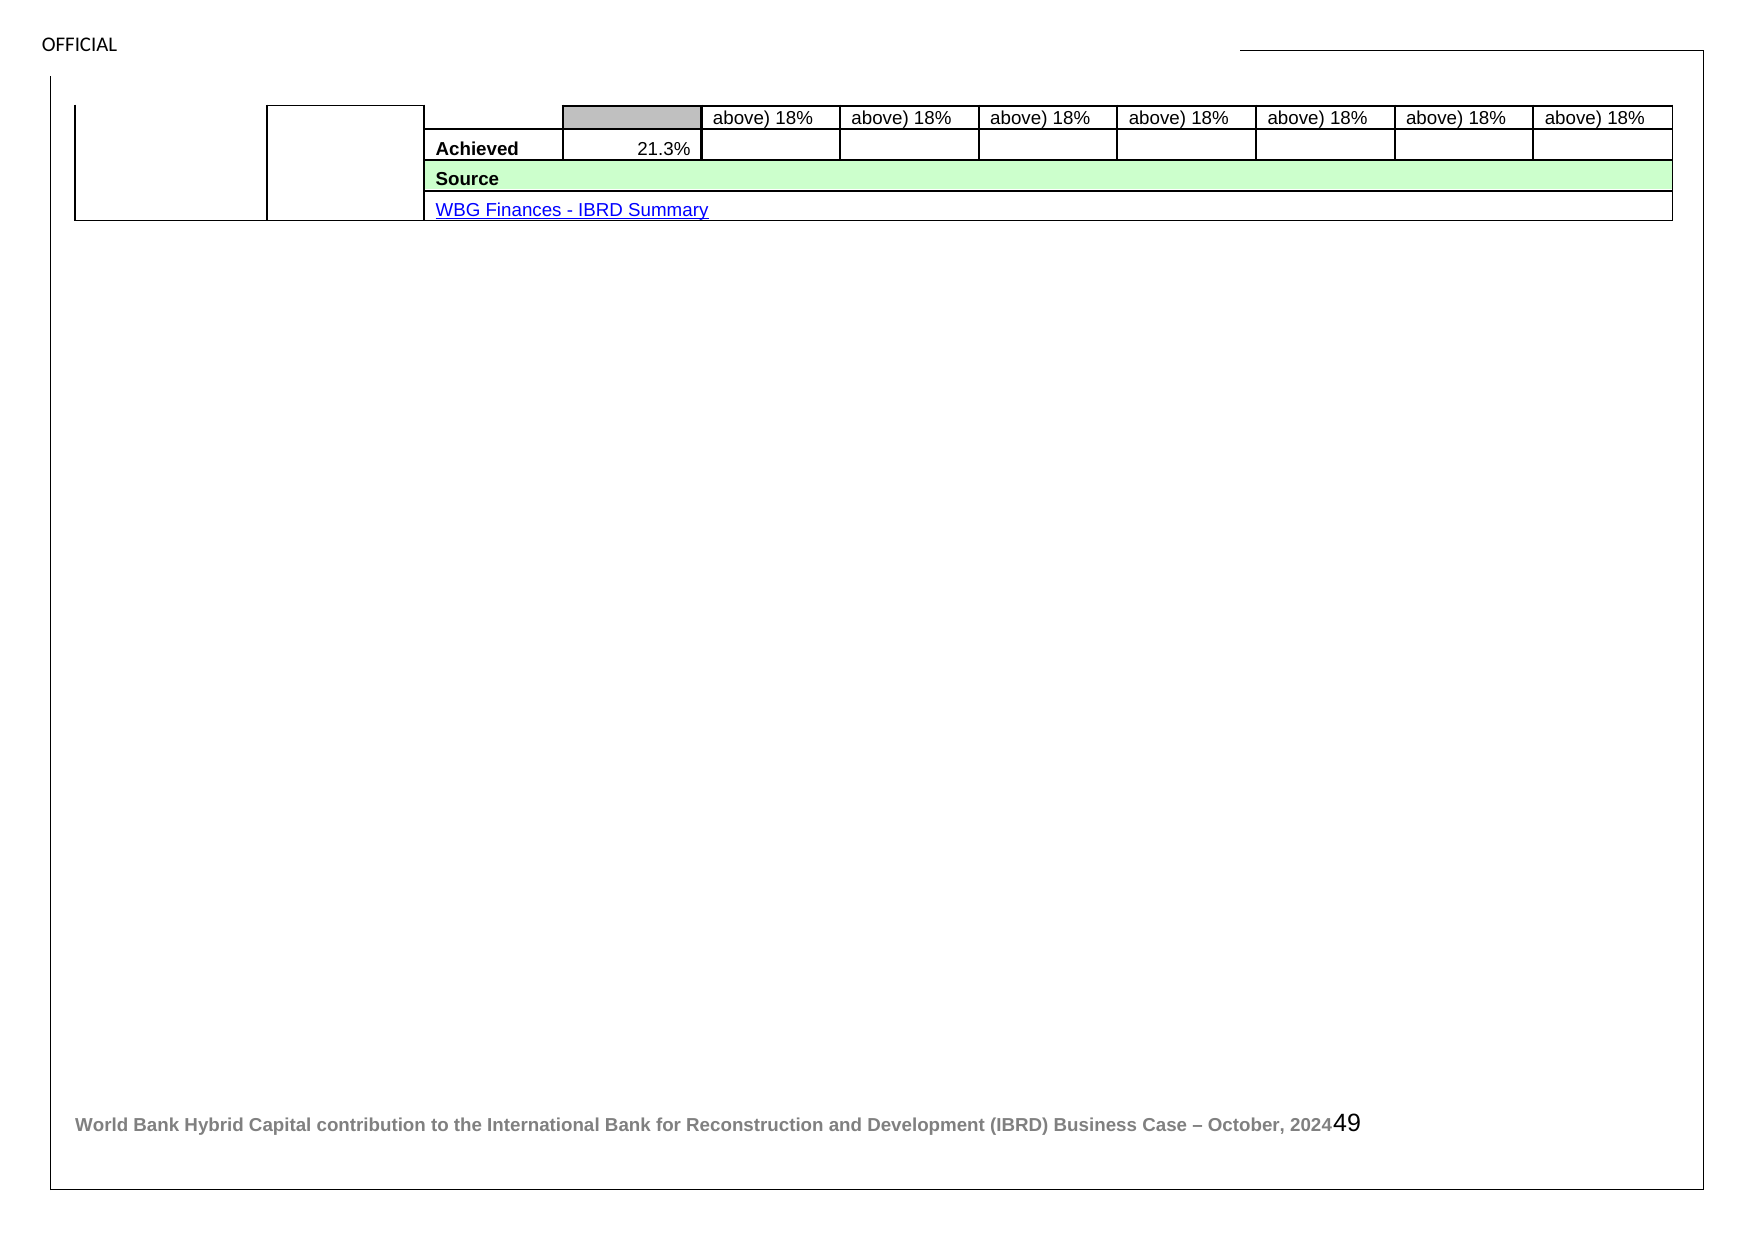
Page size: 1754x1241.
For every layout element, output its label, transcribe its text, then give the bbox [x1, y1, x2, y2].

table_cell [564, 107, 700, 128]
table_cell [1396, 130, 1532, 159]
table_cell above) 18% [841, 107, 978, 128]
table_cell 21.3% [564, 130, 700, 159]
table_cell above) 18% [980, 107, 1116, 128]
table_cell [841, 130, 978, 159]
table_cell [1257, 130, 1394, 159]
table_cell [76, 128, 266, 159]
table_cell above) 18% [1257, 107, 1394, 128]
table_cell [1118, 130, 1255, 159]
table_cell above) 18% [1534, 107, 1672, 128]
table_cell Source [425, 161, 1672, 189]
table_cell [76, 105, 266, 128]
table_cell [703, 130, 839, 159]
table_cell WBG Finances - IBRD Summary [425, 192, 1672, 220]
table_cell above) 18% [1118, 107, 1255, 128]
table_cell [425, 105, 562, 128]
table_cell [980, 130, 1116, 159]
table_cell above) 18% [1396, 107, 1532, 128]
table_cell [76, 159, 266, 189]
table_cell Achieved [425, 130, 562, 159]
table_cell [1534, 130, 1672, 159]
table_cell [76, 190, 266, 220]
table_cell [268, 106, 423, 220]
table_cell above) 18% [703, 107, 839, 128]
